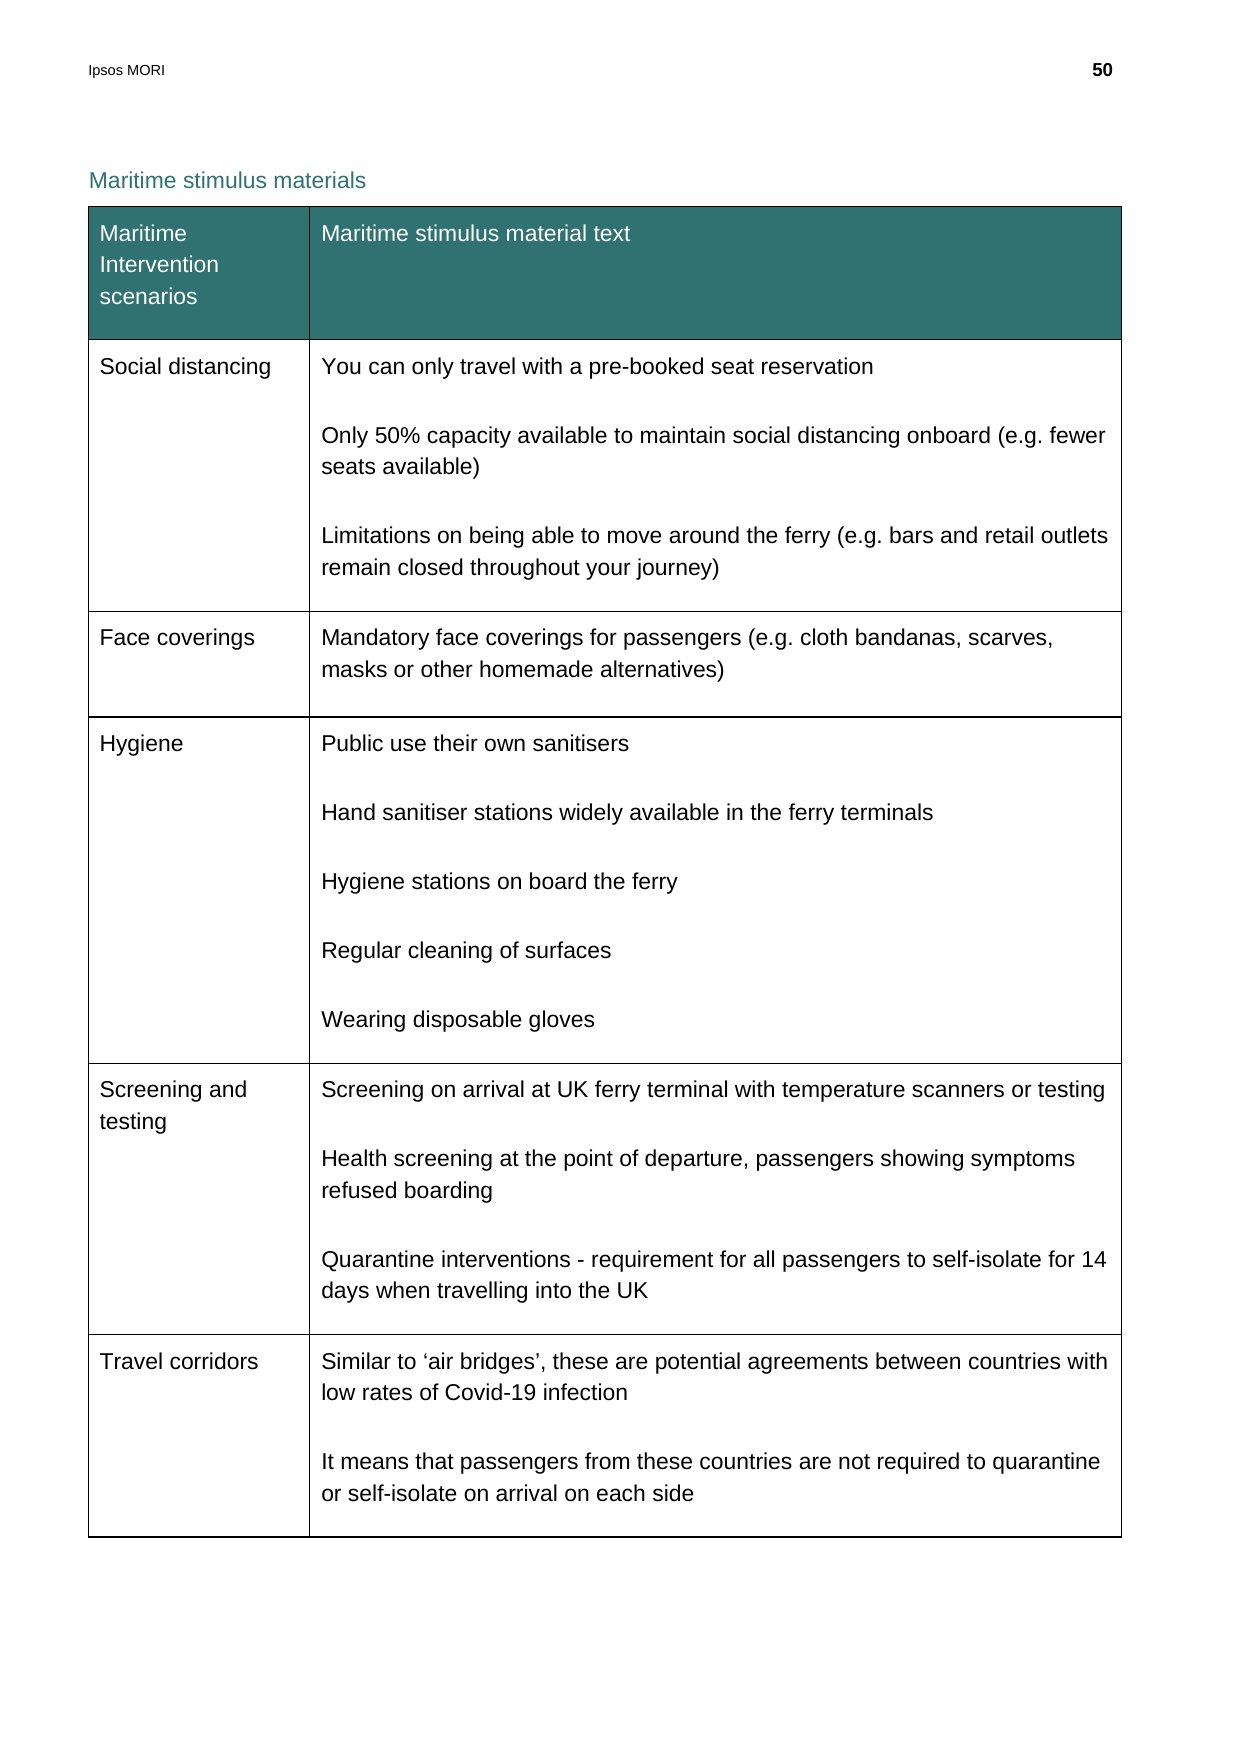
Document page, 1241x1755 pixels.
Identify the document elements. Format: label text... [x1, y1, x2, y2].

table_cell Public use their own sanitisers Hand sanitiser stations widely available in the ferry terminals Hygiene stations on board the ferry Regular cleaning of surfaces Wearing disposable gloves [310, 718, 1121, 1063]
table_header Maritime Intervention scenarios [89, 207, 309, 339]
table_cell Mandatory face coverings for passengers (e.g. cloth bandanas, scarves, masks or other homemade alternatives) [310, 612, 1121, 716]
table_cell Similar to ‘air bridges’, these are potential agreements between countries with low rates of Covid-19 infection It means that passengers from these countries are not required to quarantine or self-isolate on arrival on each side [310, 1335, 1121, 1536]
table_cell Travel corridors [89, 1335, 309, 1536]
table_cell Face coverings [89, 612, 309, 716]
table_header Maritime stimulus material text [310, 207, 1121, 339]
table_cell You can only travel with a pre-booked seat reservation Only 50% capacity available to maintain social distancing onboard (e.g. fewer seats available) Limitations on being able to move around the ferry (e.g. bars and retail outlets remain closed throughout your journey) [310, 340, 1121, 611]
table_cell Hygiene [89, 718, 309, 1063]
subtitle Maritime stimulus materials [89, 167, 1152, 193]
table_cell Screening on arrival at UK ferry terminal with temperature scanners or testing Health screening at the point of departure, passengers showing symptoms refused boarding Quarantine interventions - requirement for all passengers to self-isolate for 14 days when travelling into the UK [310, 1064, 1121, 1334]
table_cell Social distancing [89, 340, 309, 611]
table_cell Screening and testing [89, 1064, 309, 1334]
